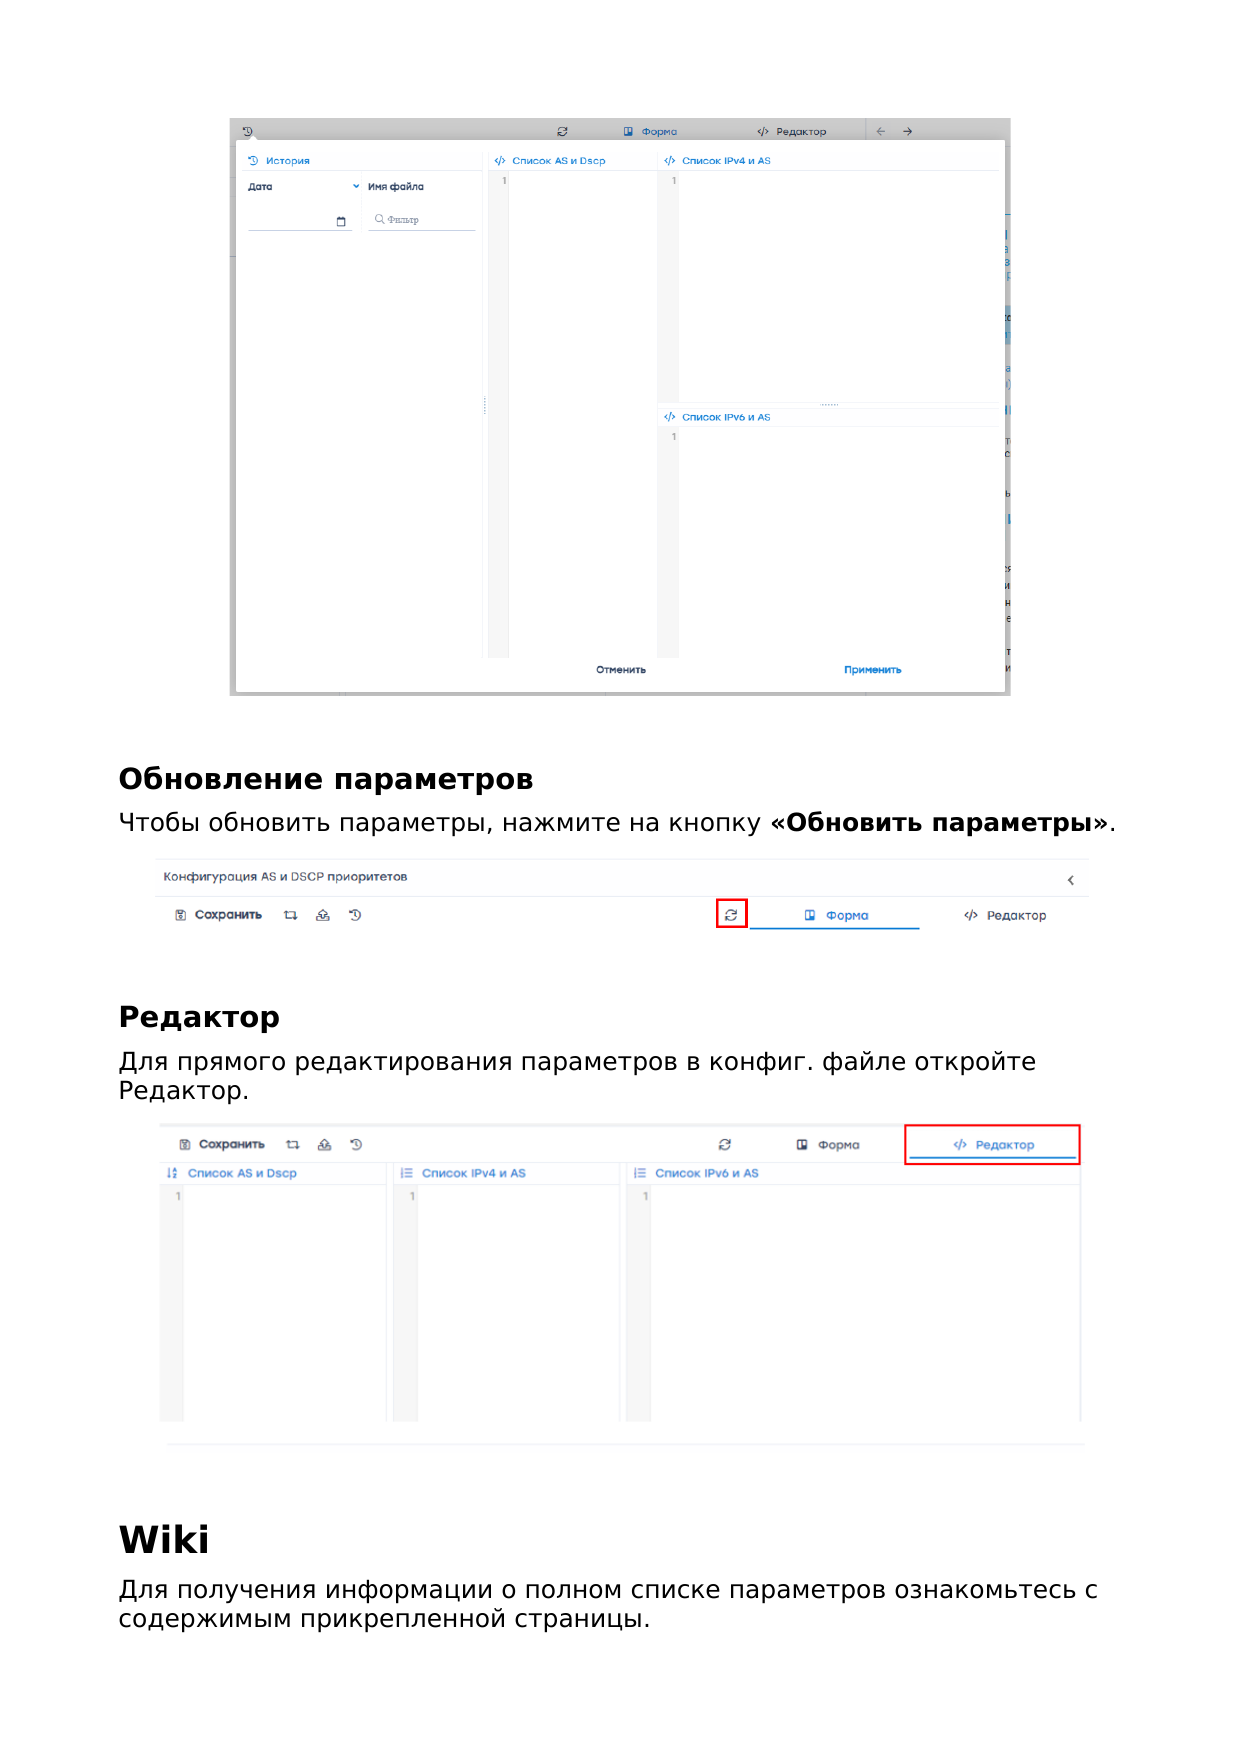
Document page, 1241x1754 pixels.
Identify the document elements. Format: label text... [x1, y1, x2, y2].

subtitle Wiki [118, 1519, 1122, 1563]
picture [151, 1117, 1089, 1453]
text Чтобы обновить параметры, нажмите на кнопку «Обновить параметры». [118, 808, 1122, 838]
picture [229, 118, 1011, 696]
text Для прямого редактирования параметров в конфиг. файле откройте Редактор. [118, 1047, 1122, 1105]
subtitle Редактор [118, 1000, 1122, 1034]
text Для получения информации о полном списке параметров ознакомьтесь с содержимым прикрепленной страницы. [118, 1575, 1122, 1633]
subtitle Обновление параметров [118, 762, 1122, 796]
picture [151, 850, 1089, 934]
